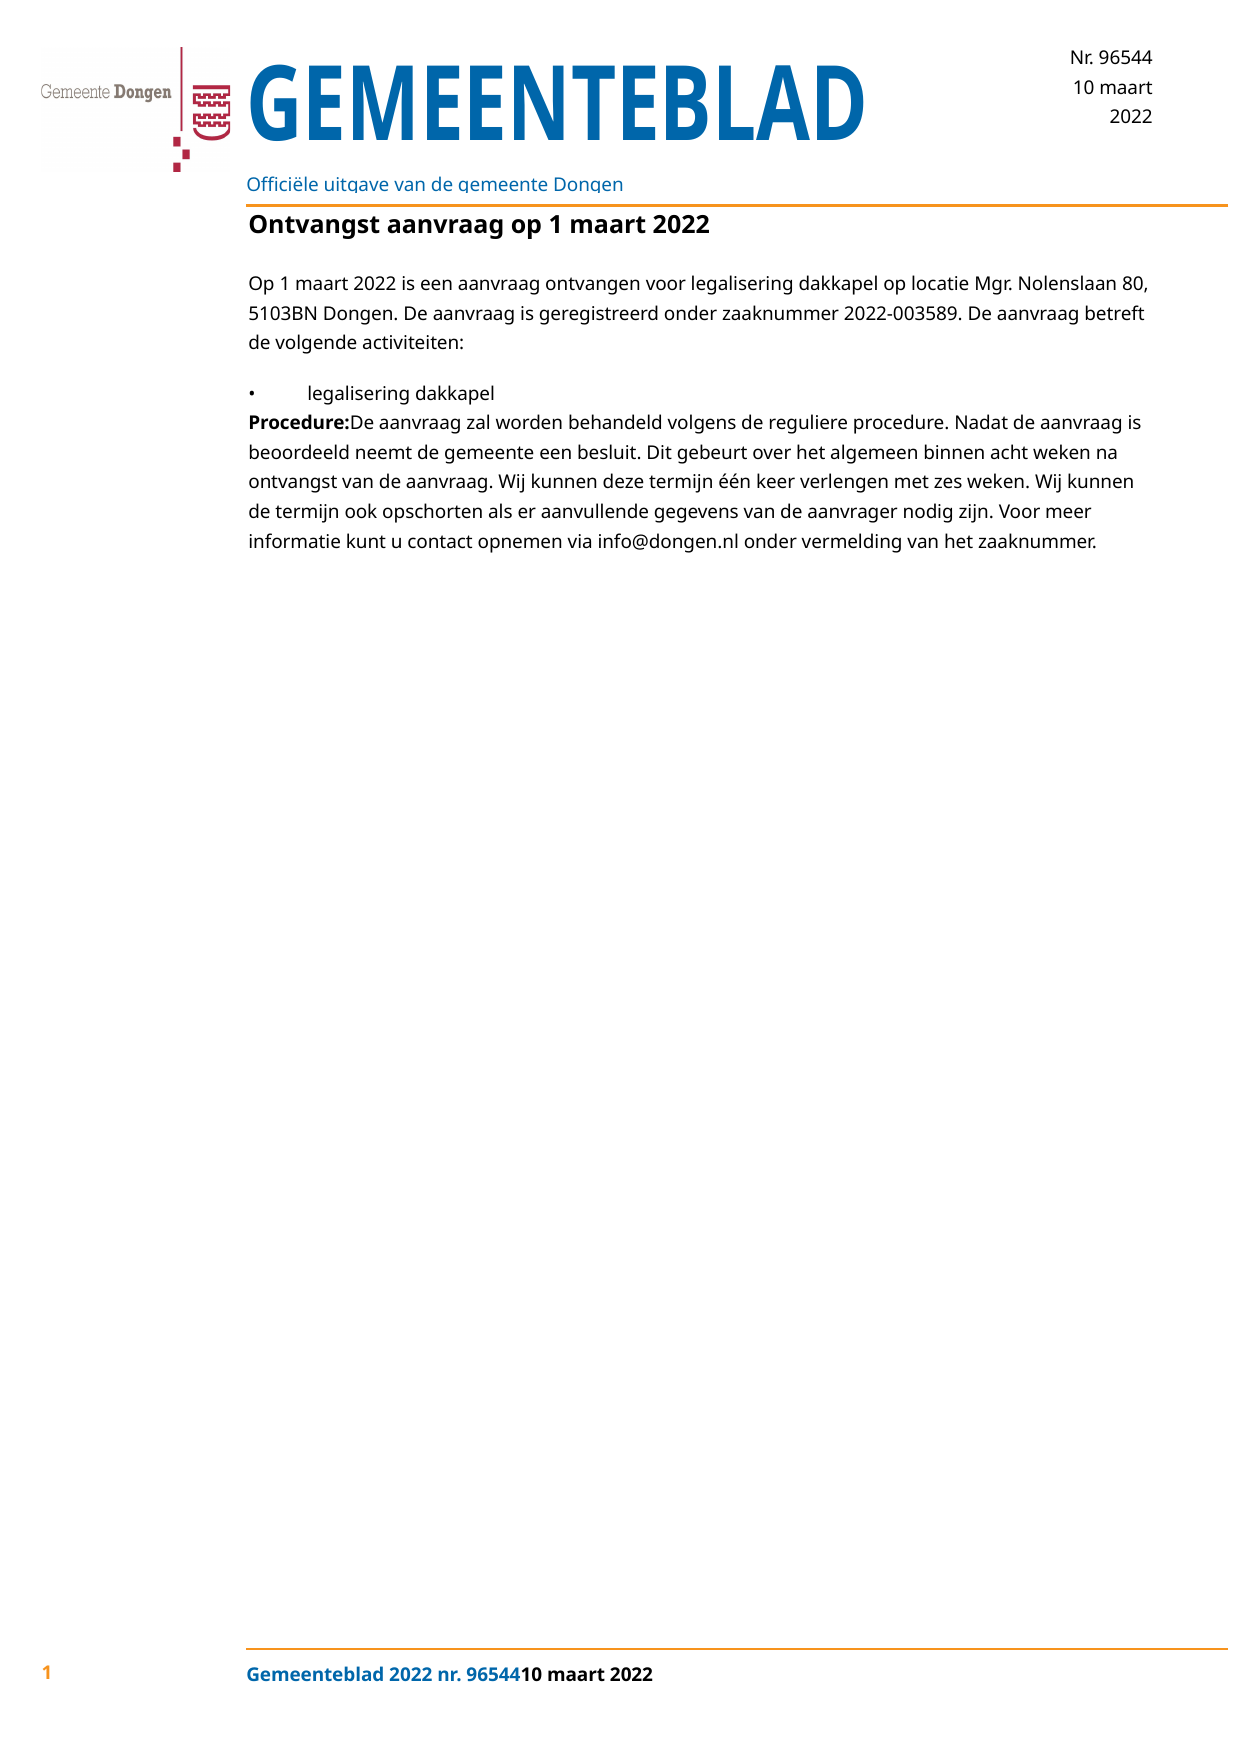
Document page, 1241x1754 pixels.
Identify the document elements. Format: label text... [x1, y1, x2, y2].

text Procedure:De aanvraag zal worden behandeld volgens de reguliere procedure. Nadat de aanvraag is beoordeeld neemt de gemeente een besluit. Dit gebeurt over het algemeen binnen acht weken na ontvangst van de aanvraag. Wij kunnen deze termijn één keer verlengen met zes weken. Wij kunnen de termijn ook opschorten als er aanvullende gegevens van de aanvrager nodig zijn. Voor meer informatie kunt u contact opnemen via info@dongen.nl onder vermelding van het zaaknummer. [248, 409, 1152, 553]
text Op 1 maart 2022 is een aanvraag ontvangen voor legalisering dakkapel op locatie Mgr. Nolenslaan 80, 5103BN Dongen. De aanvraag is geregistreerd onder zaaknummer 2022-003589. De aanvraag betreft de volgende activiteiten: [248, 270, 1152, 355]
list legalisering dakkapel [248, 380, 1152, 406]
text Ontvangst aanvraag op 1 maart 2022 [248, 207, 1152, 241]
picture [41, 47, 231, 172]
